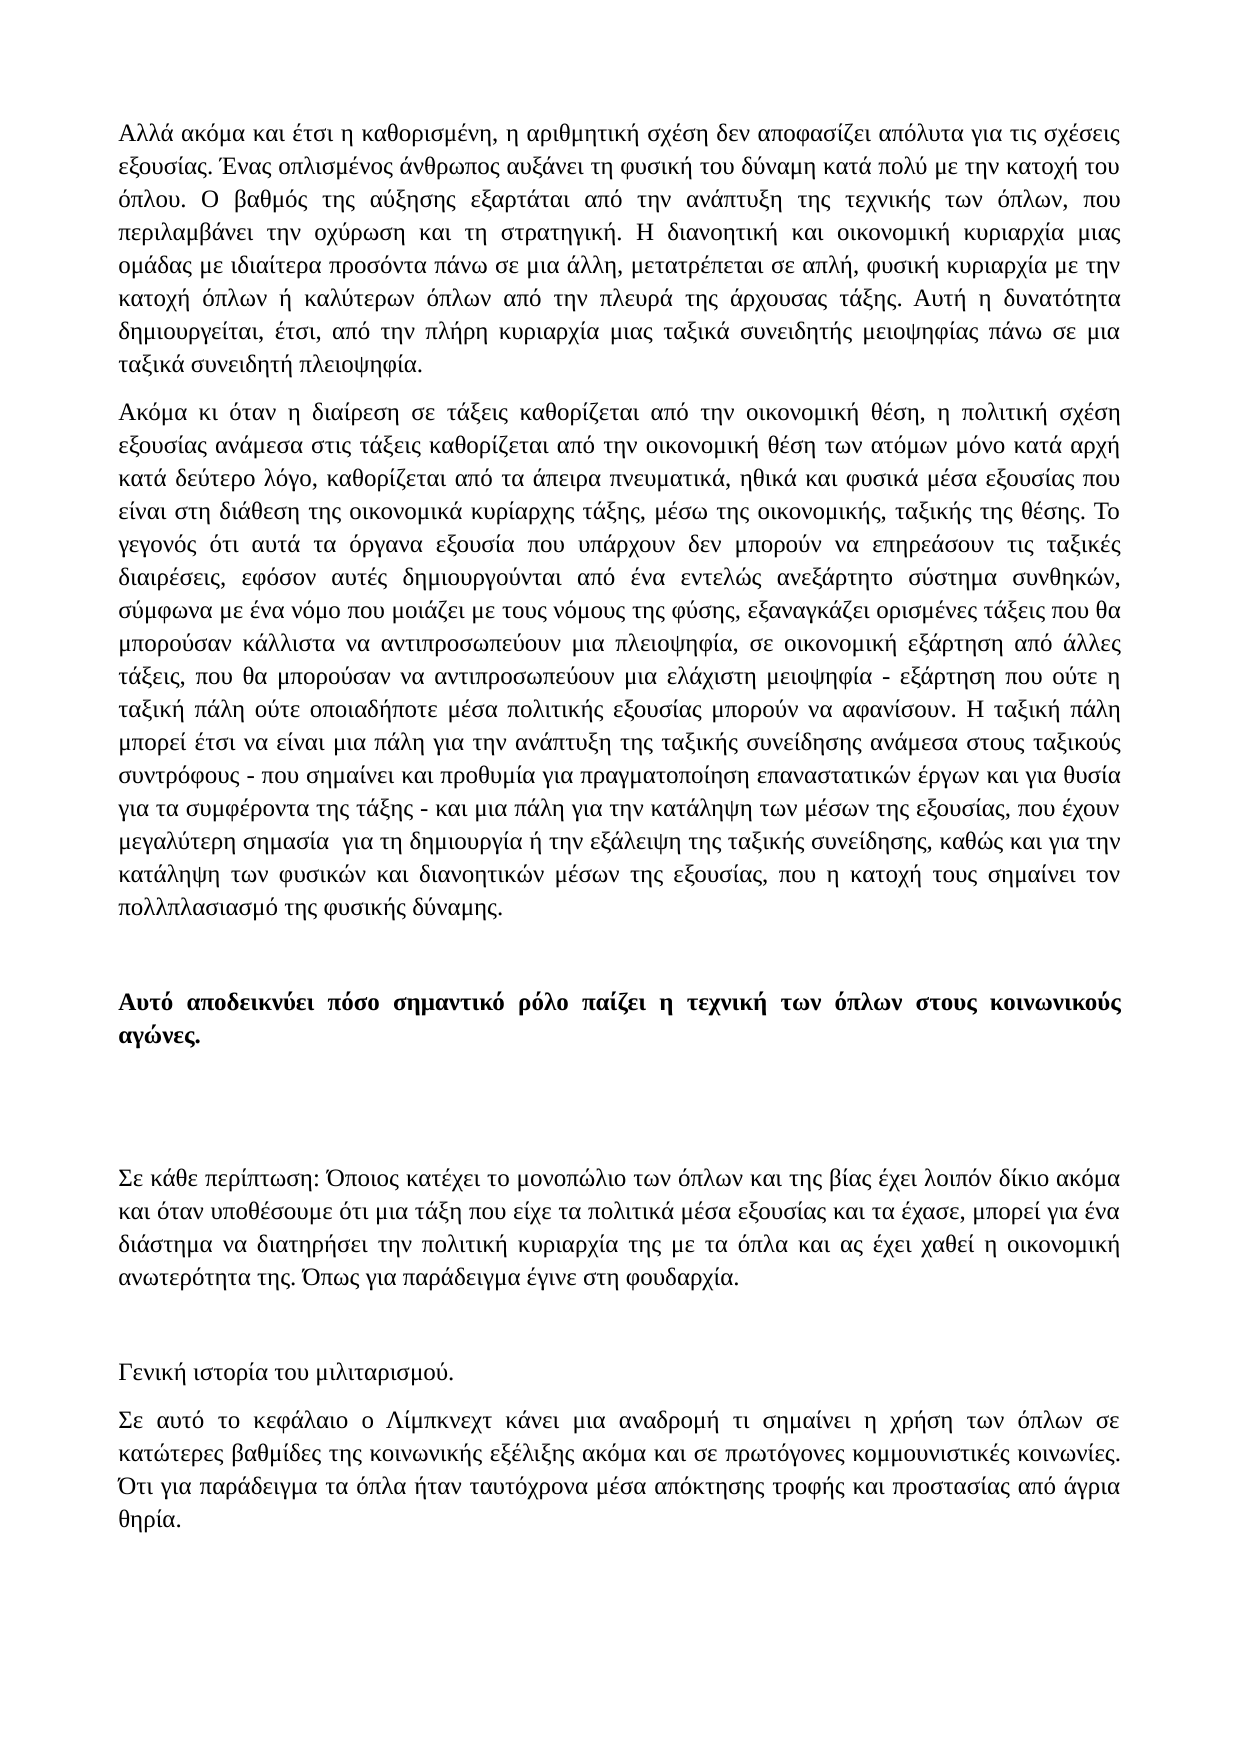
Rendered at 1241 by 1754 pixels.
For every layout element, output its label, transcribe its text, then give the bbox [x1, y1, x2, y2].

text Αλλά ακόμα και έτσι η καθορισμένη, η αριθμητική σχέση δεν αποφασίζει απόλυτα για τις σχέσεις εξουσίας. Ένας οπλισμένος άνθρωπος αυξάνει τη φυσική του δύναμη κατά πολύ με την κατοχή του όπλου. Ο βαθμός της αύξησης εξαρτάται από την ανάπτυξη της τεχνικής των όπλων, που περιλαμβάνει την οχύρωση και τη στρατηγική. Η διανοητική και οικονομική κυριαρχία μιας ομάδας με ιδιαίτερα προσόντα πάνω σε μια άλλη, μετατρέπεται σε απλή, φυσική κυριαρχία με την κατοχή όπλων ή καλύτερων όπλων από την πλευρά της άρχουσας τάξης. Αυτή η δυνατότητα δημιουργείται, έτσι, από την πλήρη κυριαρχία μιας ταξικά συνειδητής μειοψηφίας πάνω σε μια ταξικά συνειδητή πλειοψηφία. [118, 118, 1122, 378]
text Γενική ιστορία του μιλιταρισμού. [118, 1357, 1122, 1386]
text Αυτό αποδεικνύει πόσο σημαντικό ρόλο παίζει η τεχνική των όπλων στους κοινωνικούς αγώνες. [118, 987, 1122, 1049]
text Σε αυτό το κεφάλαιο ο Λίμπκνεχτ κάνει μια αναδρομή τι σημαίνει η χρήση των όπλων σε κατώτερες βαθμίδες της κοινωνικής εξέλιξης ακόμα και σε πρωτόγονες κομμουνιστικές κοινωνίες. Ότι για παράδειγμα τα όπλα ήταν ταυτόχρονα μέσα απόκτησης τροφής και προστασίας από άγρια θηρία. [118, 1405, 1122, 1533]
text Ακόμα κι όταν η διαίρεση σε τάξεις καθορίζεται από την οικονομική θέση, η πολιτική σχέση εξουσίας ανάμεσα στις τάξεις καθορίζεται από την οικονομική θέση των ατόμων μόνο κατά αρχή κατά δεύτερο λόγο, καθορίζεται από τα άπειρα πνευματικά, ηθικά και φυσικά μέσα εξουσίας που είναι στη διάθεση της οικονομικά κυρίαρχης τάξης, μέσω της οικονομικής, ταξικής της θέσης. Το γεγονός ότι αυτά τα όργανα εξουσία που υπάρχουν δεν μπορούν να επηρεάσουν τις ταξικές διαιρέσεις, εφόσον αυτές δημιουργούνται από ένα εντελώς ανεξάρτητο σύστημα συνθηκών, σύμφωνα με ένα νόμο που μοιάζει με τους νόμους της φύσης, εξαναγκάζει ορισμένες τάξεις που θα μπορούσαν κάλλιστα να αντιπροσωπεύουν μια πλειοψηφία, σε οικονομική εξάρτηση από άλλες τάξεις, που θα μπορούσαν να αντιπροσωπεύουν μια ελάχιστη μειοψηφία - εξάρτηση που ούτε η ταξική πάλη ούτε οποιαδήποτε μέσα πολιτικής εξουσίας μπορούν να αφανίσουν. Η ταξική πάλη μπορεί έτσι να είναι μια πάλη για την ανάπτυξη της ταξικής συνείδησης ανάμεσα στους ταξικούς συντρόφους - που σημαίνει και προθυμία για πραγματοποίηση επαναστατικών έργων και για θυσία για τα συμφέροντα της τάξης - και μια πάλη για την κατάληψη των μέσων της εξουσίας, που έχουν μεγαλύτερη σημασία για τη δημιουργία ή την εξάλειψη της ταξικής συνείδησης, καθώς και για την κατάληψη των φυσικών και διανοητικών μέσων της εξουσίας, που η κατοχή τους σημαίνει τον πολλπλασιασμό της φυσικής δύναμης. [118, 397, 1122, 921]
text Σε κάθε περίπτωση: Όποιος κατέχει το μονοπώλιο των όπλων και της βίας έχει λοιπόν δίκιο ακόμα και όταν υποθέσουμε ότι μια τάξη που είχε τα πολιτικά μέσα εξουσίας και τα έχασε, μπορεί για ένα διάστημα να διατηρήσει την πολιτική κυριαρχία της με τα όπλα και ας έχει χαθεί η οικονομική ανωτερότητα της. Όπως για παράδειγμα έγινε στη φουδαρχία. [118, 1163, 1122, 1291]
